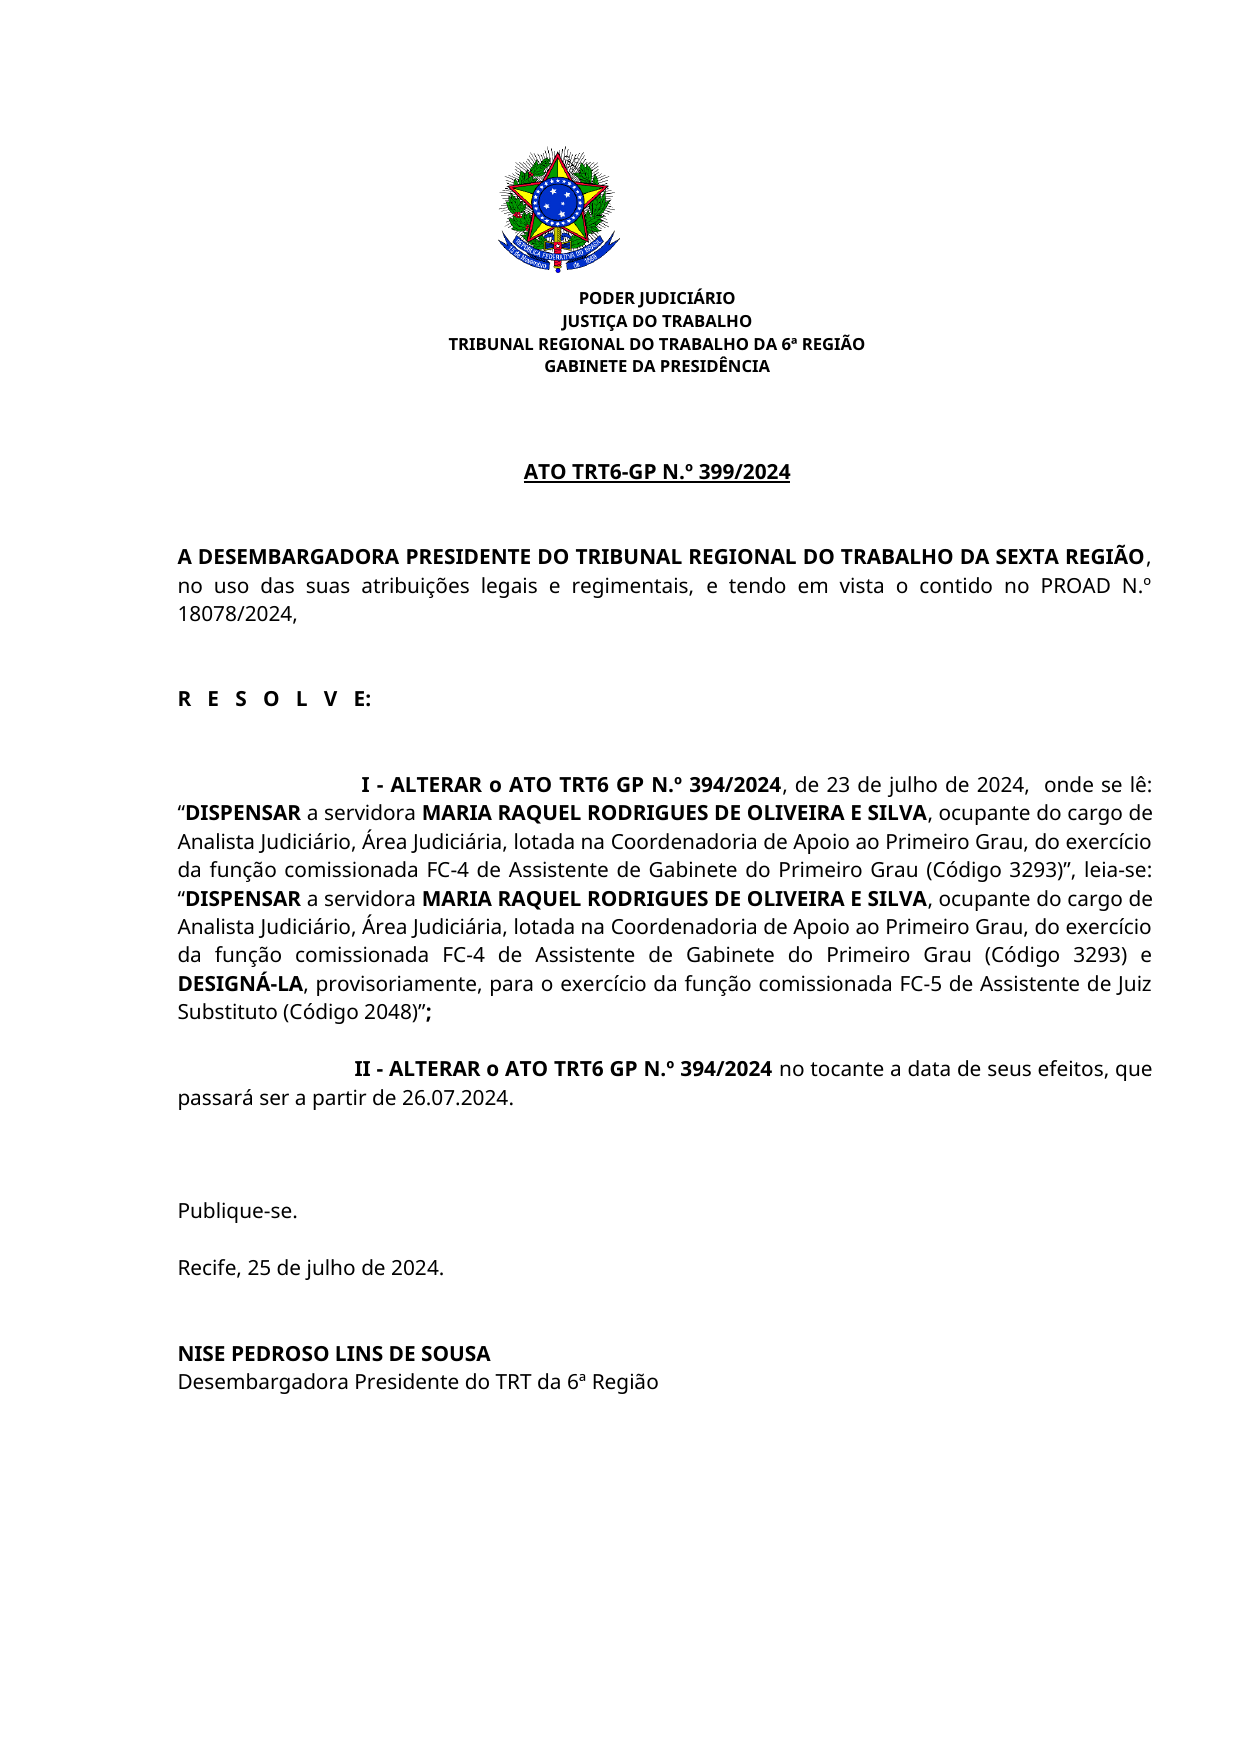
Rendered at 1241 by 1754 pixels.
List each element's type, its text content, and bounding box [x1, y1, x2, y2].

text PODER JUDICIÁRIO [177, 287, 1137, 309]
text Desembargadora Presidente do TRT da 6ª Região [177, 1367, 1137, 1396]
text JUSTIÇA DO TRABALHO [177, 309, 1137, 332]
text Recife, 25 de julho de 2024. [177, 1253, 1137, 1282]
text TRIBUNAL REGIONAL DO TRABALHO DA 6ª REGIÃO [177, 332, 1137, 355]
text NISE PEDROSO LINS DE SOUSA [177, 1339, 1152, 1367]
text A DESEMBARGADORA PRESIDENTE DO TRIBUNAL REGIONAL DO TRABALHO DA SEXTA REGIÃO, no uso das suas atribuições legais e regimentais, e tendo em vista o contido no PROAD N.º 18078/2024, [177, 542, 1152, 628]
text Publique-se. [177, 1196, 1137, 1225]
text ATO TRT6-GP N.º 399/2024 [177, 457, 1137, 486]
text R E S O L V E: [177, 684, 1137, 713]
picture [491, 143, 623, 275]
text I - ALTERAR o ATO TRT6 GP N.º 394/2024, de 23 de julho de 2024, onde se lê: “DISPENSAR a servidora MARIA RAQUEL RODRIGUES DE OLIVEIRA E SILVA, ocupante do cargo de Analista Judiciário, Área Judiciária, lotada na Coordenadoria de Apoio ao Primeiro Grau, do exercício da função comissionada FC-4 de Assistente de Gabinete do Primeiro Grau (Código 3293)”, leia-se: “DISPENSAR a servidora MARIA RAQUEL RODRIGUES DE OLIVEIRA E SILVA, ocupante do cargo de Analista Judiciário, Área Judiciária, lotada na Coordenadoria de Apoio ao Primeiro Grau, do exercício da função comissionada FC-4 de Assistente de Gabinete do Primeiro Grau (Código 3293) e DESIGNÁ-LA, provisoriamente, para o exercício da função comissionada FC-5 de Assistente de Juiz Substituto (Código 2048)”; [177, 770, 1153, 1026]
text GABINETE DA PRESIDÊNCIA [177, 355, 1137, 377]
text II - ALTERAR o ATO TRT6 GP N.º 394/2024 no tocante a data de seus efeitos, que passará ser a partir de 26.07.2024. [177, 1054, 1153, 1111]
